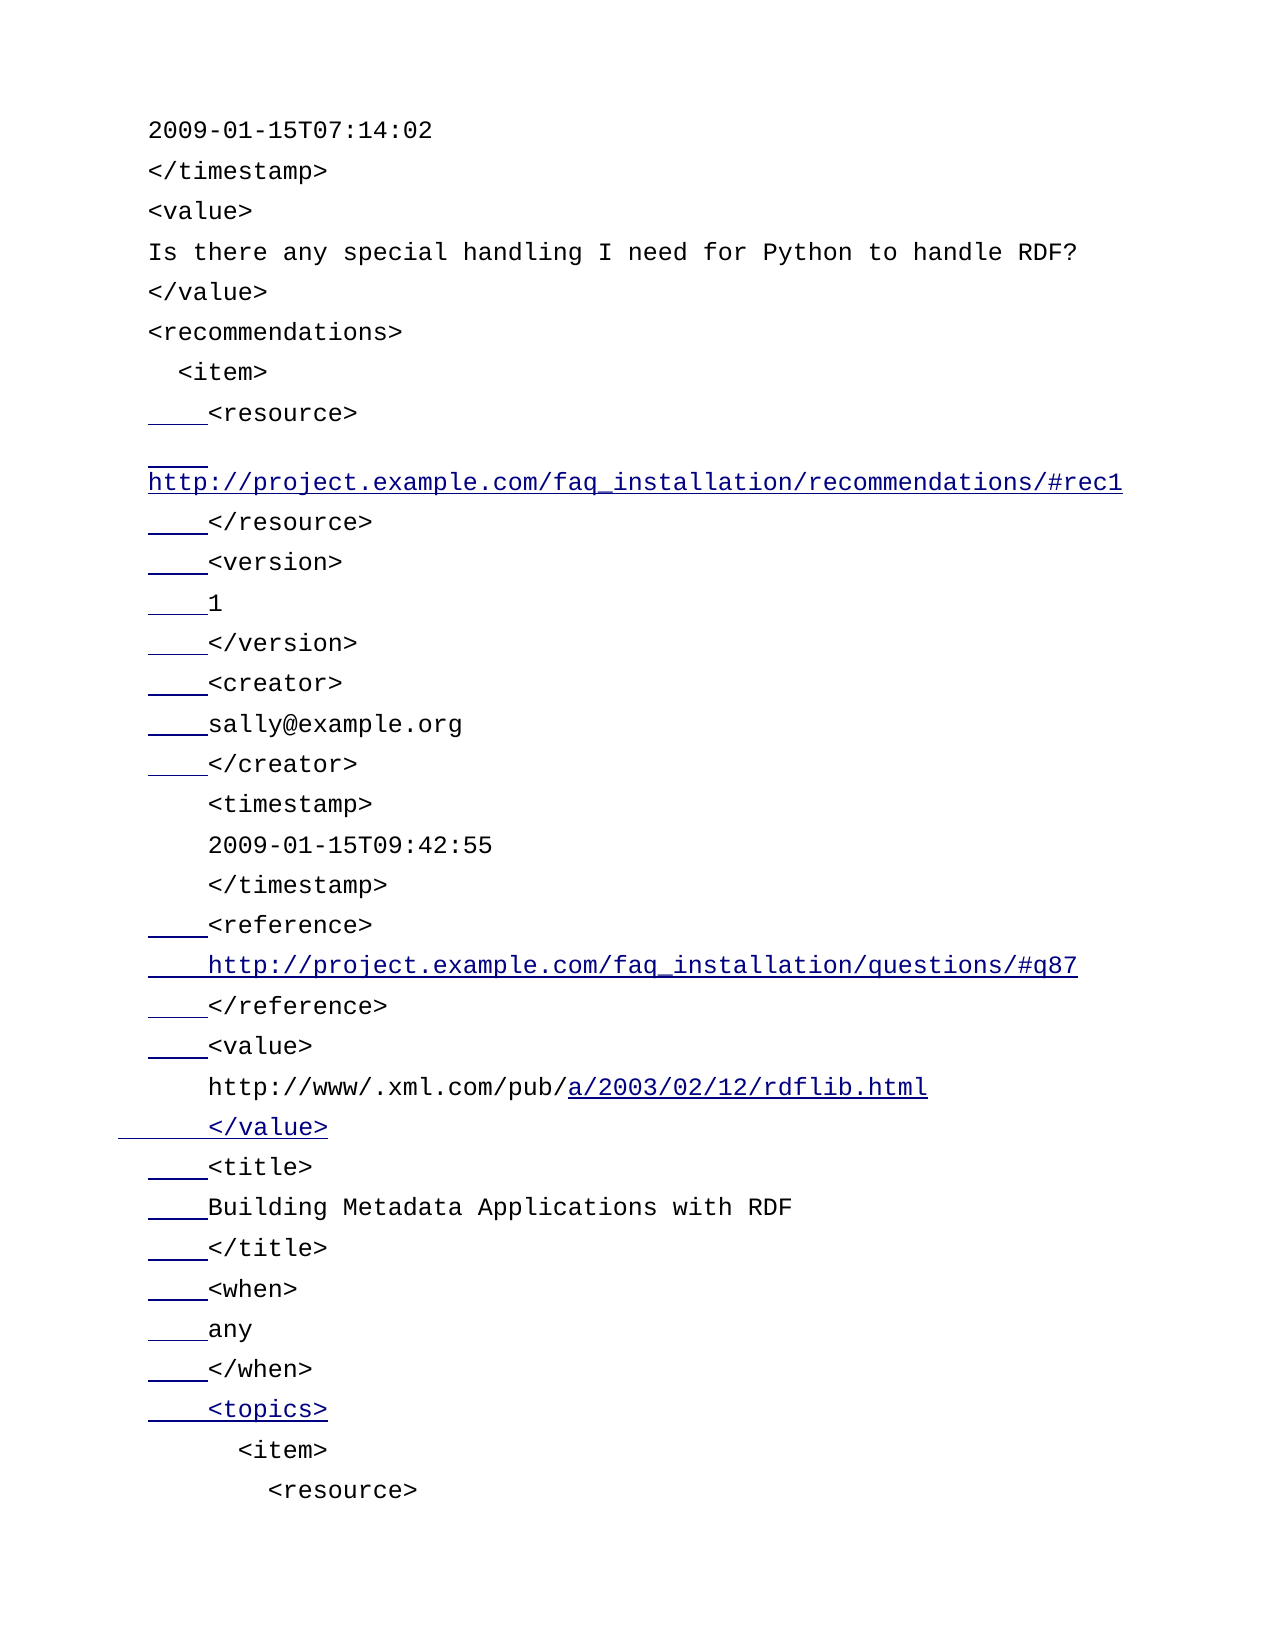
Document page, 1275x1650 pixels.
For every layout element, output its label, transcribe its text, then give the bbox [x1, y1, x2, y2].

text <value> [148, 1034, 1157, 1062]
text <item> [148, 1437, 1157, 1466]
text <recommendations> [148, 320, 1157, 348]
text <resource> [148, 400, 1157, 429]
text </timestamp> [148, 872, 1157, 901]
text <title> [148, 1155, 1157, 1183]
text </timestamp> [148, 158, 1157, 187]
text <topics> [148, 1397, 1157, 1425]
text </value> [118, 1114, 1157, 1143]
text <resource> [148, 1478, 1157, 1506]
text <reference> [148, 913, 1157, 941]
text sally@example.org [148, 711, 1157, 739]
text </title> [148, 1236, 1157, 1264]
text <timestamp> [148, 792, 1157, 820]
text http://project.example.com/faq_installation/recommendations/#rec1 [148, 441, 1157, 498]
text <when> [148, 1276, 1157, 1304]
text <version> [148, 550, 1157, 578]
text </when> [148, 1357, 1157, 1385]
text <value> [148, 199, 1157, 227]
text </creator> [148, 752, 1157, 780]
text <item> [148, 360, 1157, 388]
text http://project.example.com/faq_installation/questions/#q87 [148, 953, 1157, 981]
text </version> [148, 631, 1157, 659]
text </resource> [148, 510, 1157, 538]
text Is there any special handling I need for Python to handle RDF? [148, 239, 1157, 267]
text 2009-01-15T07:14:02 [148, 118, 1157, 146]
text <creator> [148, 671, 1157, 699]
text http://www/.xml.com/pub/a/2003/02/12/rdflib.html [148, 1074, 1157, 1102]
text </reference> [148, 993, 1157, 1022]
text 1 [148, 590, 1157, 619]
text 2009-01-15T09:42:55 [148, 832, 1157, 861]
text Building Metadata Applications with RDF [148, 1195, 1157, 1223]
text </value> [148, 279, 1157, 308]
text any [148, 1316, 1157, 1345]
